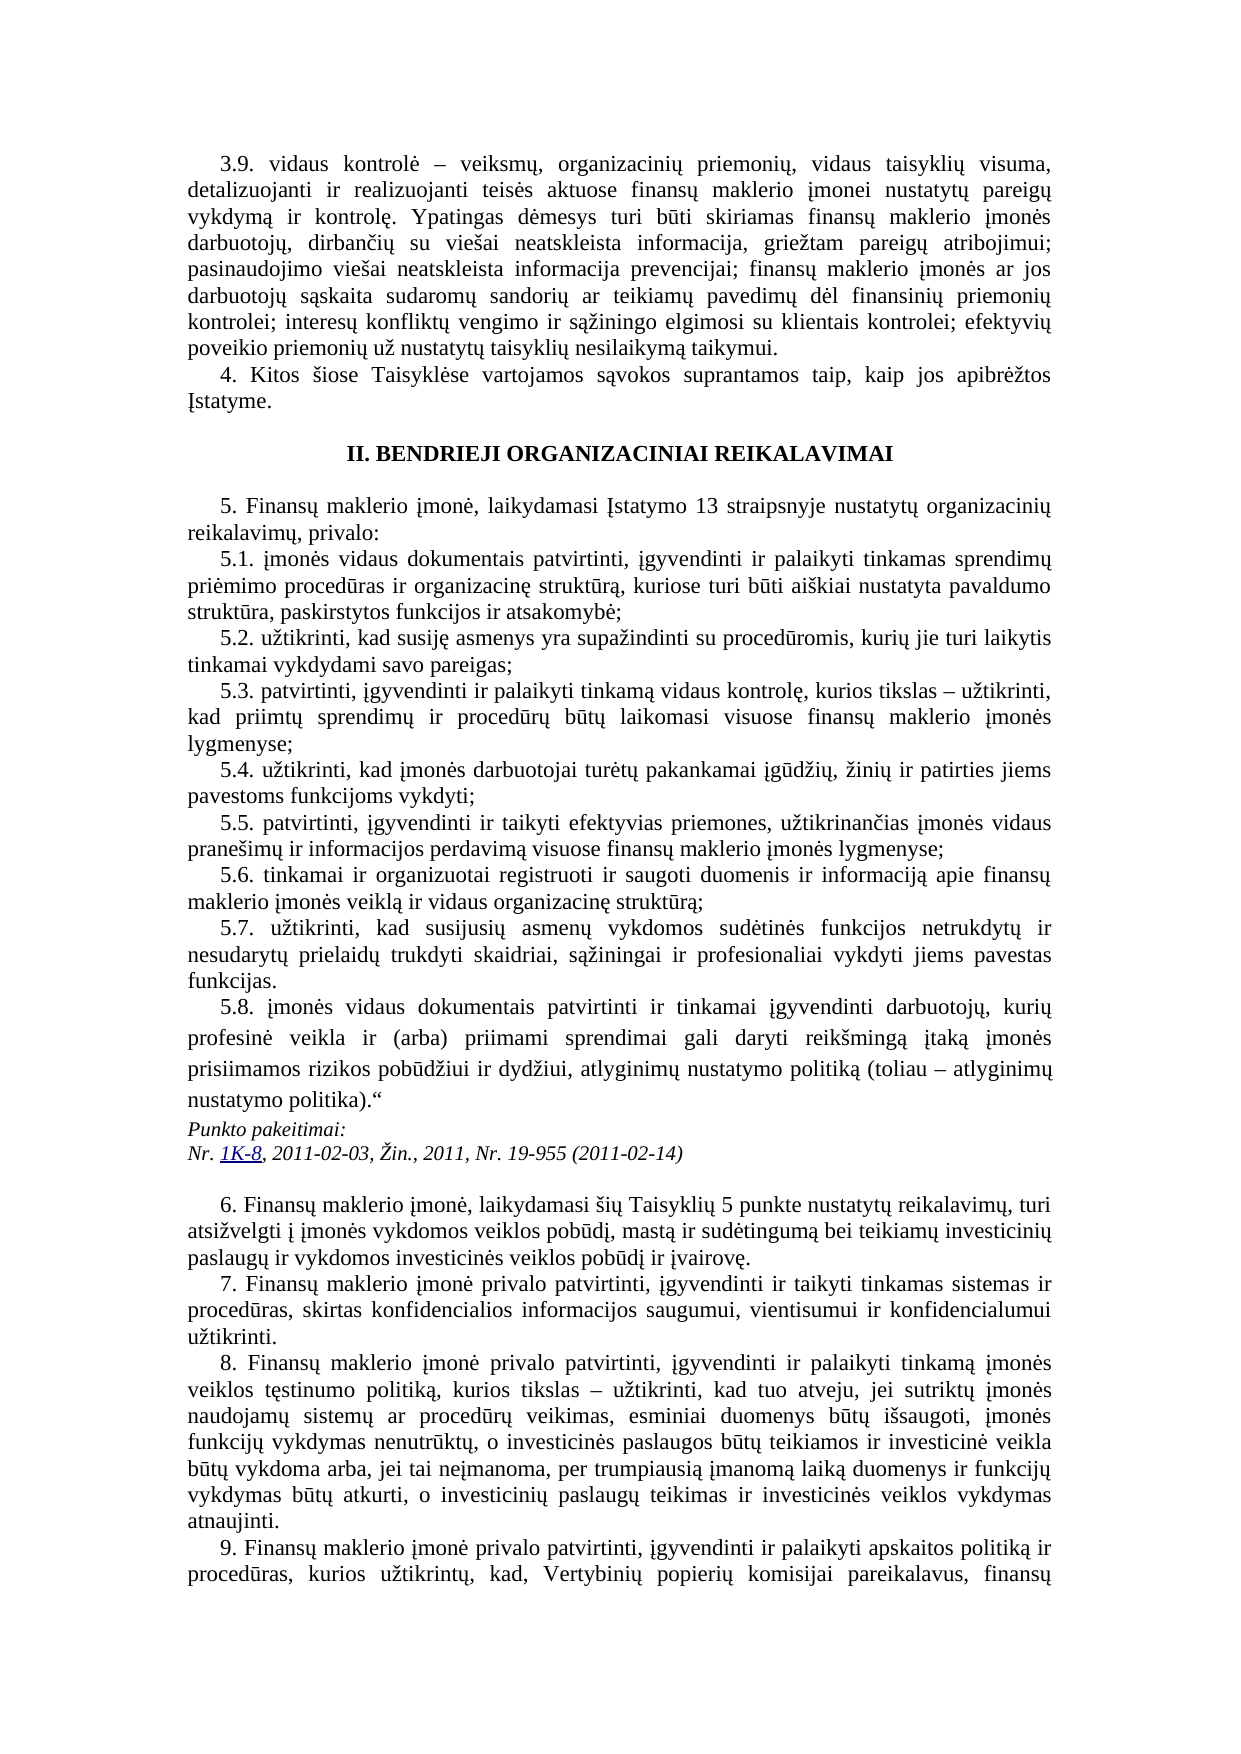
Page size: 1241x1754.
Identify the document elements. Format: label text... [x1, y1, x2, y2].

text II. Bendrieji organizaciniai reikalavimai [187, 440, 1053, 466]
text 9. Finansų maklerio įmonė privalo patvirtinti, įgyvendinti ir palaikyti apskaitos politiką ir procedūras, kurios užtikrintų, kad, Vertybinių popierių komisijai pareikalavus, finansų [187, 1534, 1053, 1586]
text Punkto pakeitimai: [187, 1117, 1053, 1141]
text 5.4. užtikrinti, kad įmonės darbuotojai turėtų pakankamai įgūdžių, žinių ir patirties jiems pavestoms funkcijoms vykdyti; [187, 756, 1053, 809]
text 3.9. vidaus kontrolė – veiksmų, organizacinių priemonių, vidaus taisyklių visuma, detalizuojanti ir realizuojanti teisės aktuose finansų maklerio įmonei nustatytų pareigų vykdymą ir kontrolę. Ypatingas dėmesys turi būti skiriamas finansų maklerio įmonės darbuotojų, dirbančių su viešai neatskleista informacija, griežtam pareigų atribojimui; pasinaudojimo viešai neatskleista informacija prevencijai; finansų maklerio įmonės ar jos darbuotojų sąskaita sudaromų sandorių ar teikiamų pavedimų dėl finansinių priemonių kontrolei; interesų konfliktų vengimo ir sąžiningo elgimosi su klientais kontrolei; efektyvių poveikio priemonių už nustatytų taisyklių nesilaikymą taikymui. [187, 150, 1053, 361]
text 5.7. užtikrinti, kad susijusių asmenų vykdomos sudėtinės funkcijos netrukdytų ir nesudarytų prielaidų trukdyti skaidriai, sąžiningai ir profesionaliai vykdyti jiems pavestas funkcijas. [187, 914, 1053, 993]
text 5.2. užtikrinti, kad susiję asmenys yra supažindinti su procedūromis, kurių jie turi laikytis tinkamai vykdydami savo pareigas; [187, 624, 1053, 677]
text 4. Kitos šiose Taisyklėse vartojamos sąvokos suprantamos taip, kaip jos apibrėžtos Įstatyme. [187, 361, 1053, 413]
text Nr. 1K-8, 2011-02-03, Žin., 2011, Nr. 19-955 (2011-02-14) [187, 1141, 1053, 1165]
text 5.5. patvirtinti, įgyvendinti ir taikyti efektyvias priemones, užtikrinančias įmonės vidaus pranešimų ir informacijos perdavimą visuose finansų maklerio įmonės lygmenyse; [187, 809, 1053, 862]
text 5.8. įmonės vidaus dokumentais patvirtinti ir tinkamai įgyvendinti darbuotojų, kurių profesinė veikla ir (arba) priimami sprendimai gali daryti reikšmingą įtaką įmonės prisiimamos rizikos pobūdžiui ir dydžiui, atlyginimų nustatymo politiką (toliau – atlyginimų nustatymo politika).“ [187, 993, 1053, 1112]
text 5.1. įmonės vidaus dokumentais patvirtinti, įgyvendinti ir palaikyti tinkamas sprendimų priėmimo procedūras ir organizacinę struktūrą, kuriose turi būti aiškiai nustatyta pavaldumo struktūra, paskirstytos funkcijos ir atsakomybė; [187, 545, 1053, 624]
text 5. Finansų maklerio įmonė, laikydamasi Įstatymo 13 straipsnyje nustatytų organizacinių reikalavimų, privalo: [187, 493, 1053, 545]
text 6. Finansų maklerio įmonė, laikydamasi šių Taisyklių 5 punkte nustatytų reikalavimų, turi atsižvelgti į įmonės vykdomos veiklos pobūdį, mastą ir sudėtingumą bei teikiamų investicinių paslaugų ir vykdomos investicinės veiklos pobūdį ir įvairovę. [187, 1191, 1053, 1270]
text 7. Finansų maklerio įmonė privalo patvirtinti, įgyvendinti ir taikyti tinkamas sistemas ir procedūras, skirtas konfidencialios informacijos saugumui, vientisumui ir konfidencialumui užtikrinti. [187, 1270, 1053, 1349]
text 5.3. patvirtinti, įgyvendinti ir palaikyti tinkamą vidaus kontrolę, kurios tikslas – užtikrinti, kad priimtų sprendimų ir procedūrų būtų laikomasi visuose finansų maklerio įmonės lygmenyse; [187, 677, 1053, 756]
text 5.6. tinkamai ir organizuotai registruoti ir saugoti duomenis ir informaciją apie finansų maklerio įmonės veiklą ir vidaus organizacinę struktūrą; [187, 862, 1053, 914]
text 8. Finansų maklerio įmonė privalo patvirtinti, įgyvendinti ir palaikyti tinkamą įmonės veiklos tęstinumo politiką, kurios tikslas – užtikrinti, kad tuo atveju, jei sutriktų įmonės naudojamų sistemų ar procedūrų veikimas, esminiai duomenys būtų išsaugoti, įmonės funkcijų vykdymas nenutrūktų, o investicinės paslaugos būtų teikiamos ir investicinė veikla būtų vykdoma arba, jei tai neįmanoma, per trumpiausią įmanomą laiką duomenys ir funkcijų vykdymas būtų atkurti, o investicinių paslaugų teikimas ir investicinės veiklos vykdymas atnaujinti. [187, 1349, 1053, 1534]
